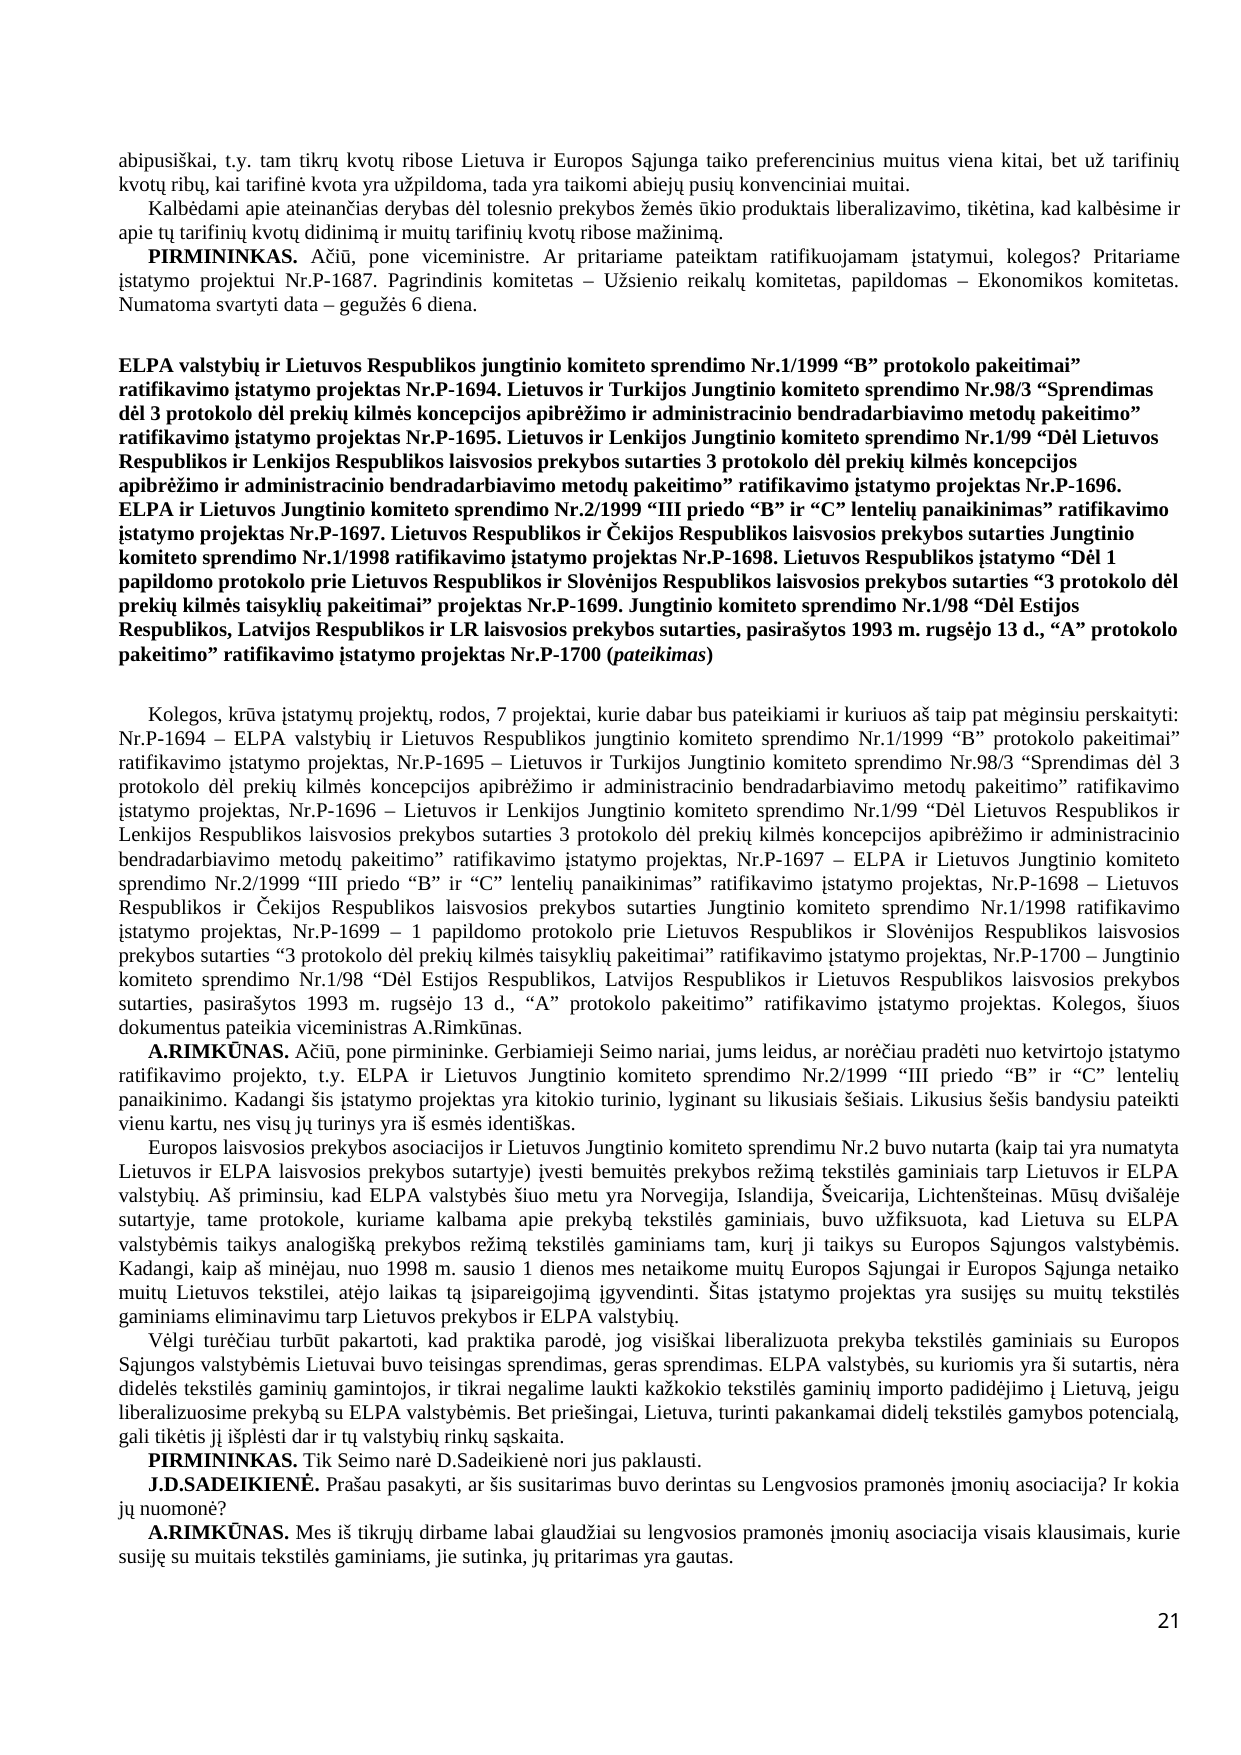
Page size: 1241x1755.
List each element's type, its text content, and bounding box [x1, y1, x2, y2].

text A.RIMKŪNAS. Ačiū, pone pirmininke. Gerbiamieji Seimo nariai, jums leidus, ar norėčiau pradėti nuo ketvirtojo įstatymo ratifikavimo projekto, t.y. ELPA ir Lietuvos Jungtinio komiteto sprendimo Nr.2/1999 “III priedo “B” ir “C” lentelių panaikinimo. Kadangi šis įstatymo projektas yra kitokio turinio, lyginant su likusiais šešiais. Likusius šešis bandysiu pateikti vienu kartu, nes visų jų turinys yra iš esmės identiškas. [118, 1039, 1181, 1135]
text PIRMININKAS. Tik Seimo narė D.Sadeikienė nori jus paklausti. [118, 1448, 1181, 1472]
text A.RIMKŪNAS. Mes iš tikrųjų dirbame labai glaudžiai su lengvosios pramonės įmonių asociacija visais klausimais, kurie susiję su muitais tekstilės gaminiams, jie sutinka, jų pritarimas yra gautas. [118, 1520, 1181, 1568]
text Kolegos, krūva įstatymų projektų, rodos, 7 projektai, kurie dabar bus pateikiami ir kuriuos aš taip pat mėginsiu perskaityti: Nr.P-1694 – ELPA valstybių ir Lietuvos Respublikos jungtinio komiteto sprendimo Nr.1/1999 “B” protokolo pakeitimai” ratifikavimo įstatymo projektas, Nr.P-1695 – Lietuvos ir Turkijos Jungtinio komiteto sprendimo Nr.98/3 “Sprendimas dėl 3 protokolo dėl prekių kilmės koncepcijos apibrėžimo ir administracinio bendradarbiavimo metodų pakeitimo” ratifikavimo įstatymo projektas, Nr.P-1696 – Lietuvos ir Lenkijos Jungtinio komiteto sprendimo Nr.1/99 “Dėl Lietuvos Respublikos ir Lenkijos Respublikos laisvosios prekybos sutarties 3 protokolo dėl prekių kilmės koncepcijos apibrėžimo ir administracinio bendradarbiavimo metodų pakeitimo” ratifikavimo įstatymo projektas, Nr.P-1697 – ELPA ir Lietuvos Jungtinio komiteto sprendimo Nr.2/1999 “III priedo “B” ir “C” lentelių panaikinimas” ratifikavimo įstatymo projektas, Nr.P-1698 – Lietuvos Respublikos ir Čekijos Respublikos laisvosios prekybos sutarties Jungtinio komiteto sprendimo Nr.1/1998 ratifikavimo įstatymo projektas, Nr.P-1699 – 1 papildomo protokolo prie Lietuvos Respublikos ir Slovėnijos Respublikos laisvosios prekybos sutarties “3 protokolo dėl prekių kilmės taisyklių pakeitimai” ratifikavimo įstatymo projektas, Nr.P-1700 – Jungtinio komiteto sprendimo Nr.1/98 “Dėl Estijos Respublikos, Latvijos Respublikos ir Lietuvos Respublikos laisvosios prekybos sutarties, pasirašytos 1993 m. rugsėjo 13 d., “A” protokolo pakeitimo” ratifikavimo įstatymo projektas. Kolegos, šiuos dokumentus pateikia viceministras A.Rimkūnas. [118, 702, 1181, 1039]
text ELPA valstybių ir Lietuvos Respublikos jungtinio komiteto sprendimo Nr.1/1999 “B” protokolo pakeitimai” ratifikavimo įstatymo projektas Nr.P-1694. Lietuvos ir Turkijos Jungtinio komiteto sprendimo Nr.98/3 “Sprendimas dėl 3 protokolo dėl prekių kilmės koncepcijos apibrėžimo ir administracinio bendradarbiavimo metodų pakeitimo” ratifikavimo įstatymo projektas Nr.P-1695. Lietuvos ir Lenkijos Jungtinio komiteto sprendimo Nr.1/99 “Dėl Lietuvos Respublikos ir Lenkijos Respublikos laisvosios prekybos sutarties 3 protokolo dėl prekių kilmės koncepcijos apibrėžimo ir administracinio bendradarbiavimo metodų pakeitimo” ratifikavimo įstatymo projektas Nr.P-1696. ELPA ir Lietuvos Jungtinio komiteto sprendimo Nr.2/1999 “III priedo “B” ir “C” lentelių panaikinimas” ratifikavimo įstatymo projektas Nr.P-1697. Lietuvos Respublikos ir Čekijos Respublikos laisvosios prekybos sutarties Jungtinio komiteto sprendimo Nr.1/1998 ratifikavimo įstatymo projektas Nr.P-1698. Lietuvos Respublikos įstatymo “Dėl 1 papildomo protokolo prie Lietuvos Respublikos ir Slovėnijos Respublikos laisvosios prekybos sutarties “3 protokolo dėl prekių kilmės taisyklių pakeitimai” projektas Nr.P-1699. Jungtinio komiteto sprendimo Nr.1/98 “Dėl Estijos Respublikos, Latvijos Respublikos ir LR laisvosios prekybos sutarties, pasirašytos 1993 m. rugsėjo 13 d., “A” protokolo pakeitimo” ratifikavimo įstatymo projektas Nr.P-1700 (pateikimas) [118, 353, 1181, 666]
text Europos laisvosios prekybos asociacijos ir Lietuvos Jungtinio komiteto sprendimu Nr.2 buvo nutarta (kaip tai yra numatyta Lietuvos ir ELPA laisvosios prekybos sutartyje) įvesti bemuitės prekybos režimą tekstilės gaminiais tarp Lietuvos ir ELPA valstybių. Aš priminsiu, kad ELPA valstybės šiuo metu yra Norvegija, Islandija, Šveicarija, Lichtenšteinas. Mūsų dvišalėje sutartyje, tame protokole, kuriame kalbama apie prekybą tekstilės gaminiais, buvo užfiksuota, kad Lietuva su ELPA valstybėmis taikys analogišką prekybos režimą tekstilės gaminiams tam, kurį ji taikys su Europos Sąjungos valstybėmis. Kadangi, kaip aš minėjau, nuo 1998 m. sausio 1 dienos mes netaikome muitų Europos Sąjungai ir Europos Sąjunga netaiko muitų Lietuvos tekstilei, atėjo laikas tą įsipareigojimą įgyvendinti. Šitas įstatymo projektas yra susijęs su muitų tekstilės gaminiams eliminavimu tarp Lietuvos prekybos ir ELPA valstybių. [118, 1135, 1181, 1328]
text Vėlgi turėčiau turbūt pakartoti, kad praktika parodė, jog visiškai liberalizuota prekyba tekstilės gaminiais su Europos Sąjungos valstybėmis Lietuvai buvo teisingas sprendimas, geras sprendimas. ELPA valstybės, su kuriomis yra ši sutartis, nėra didelės tekstilės gaminių gamintojos, ir tikrai negalime laukti kažkokio tekstilės gaminių importo padidėjimo į Lietuvą, jeigu liberalizuosime prekybą su ELPA valstybėmis. Bet priešingai, Lietuva, turinti pakankamai didelį tekstilės gamybos potencialą, gali tikėtis jį išplėsti dar ir tų valstybių rinkų sąskaita. [118, 1328, 1181, 1448]
text abipusiškai, t.y. tam tikrų kvotų ribose Lietuva ir Europos Sąjunga taiko preferencinius muitus viena kitai, bet už tarifinių kvotų ribų, kai tarifinė kvota yra užpildoma, tada yra taikomi abiejų pusių konvenciniai muitai. [118, 148, 1181, 196]
text Kalbėdami apie ateinančias derybas dėl tolesnio prekybos žemės ūkio produktais liberalizavimo, tikėtina, kad kalbėsime ir apie tų tarifinių kvotų didinimą ir muitų tarifinių kvotų ribose mažinimą. [118, 196, 1181, 244]
text PIRMININKAS. Ačiū, pone viceministre. Ar pritariame pateiktam ratifikuojamam įstatymui, kolegos? Pritariame įstatymo projektui Nr.P-1687. Pagrindinis komitetas – Užsienio reikalų komitetas, papildomas – Ekonomikos komitetas. Numatoma svartyti data – gegužės 6 diena. [118, 244, 1181, 316]
text J.D.SADEIKIENĖ. Prašau pasakyti, ar šis susitarimas buvo derintas su Lengvosios pramonės įmonių asociacija? Ir kokia jų nuomonė? [118, 1472, 1181, 1520]
